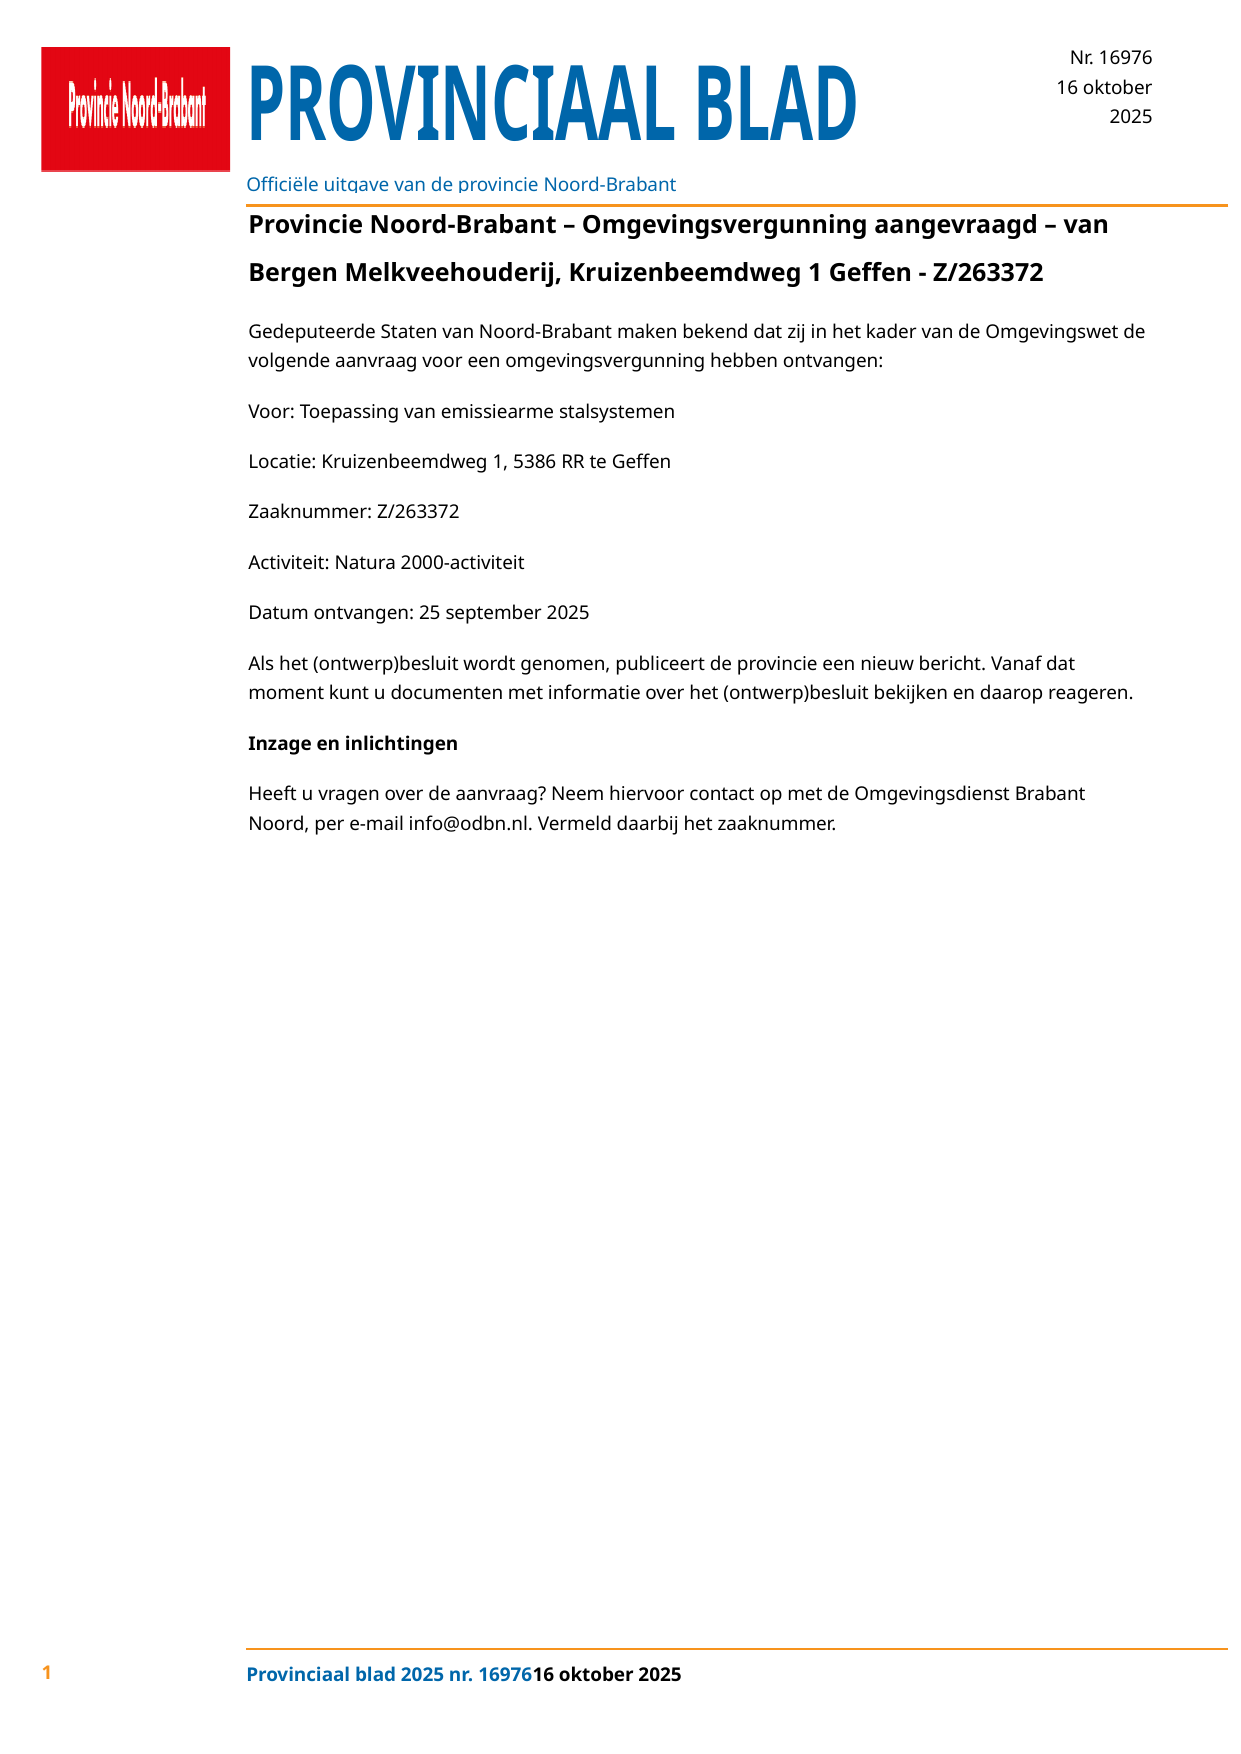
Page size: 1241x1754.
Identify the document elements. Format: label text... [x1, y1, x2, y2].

text Als het (ontwerp)besluit wordt genomen, publiceert de provincie een nieuw bericht. Vanaf dat moment kunt u documenten met informatie over het (ontwerp)besluit bekijken en daarop reageren. [248, 650, 1152, 705]
text Provincie Noord-Brabant – Omgevingsvergunning aangevraagd – van Bergen Melkveehouderij, Kruizenbeemdweg 1 Geffen - Z/263372 [248, 207, 1152, 288]
picture [41, 47, 231, 172]
text Locatie: Kruizenbeemdweg 1, 5386 RR te Geffen [248, 448, 1152, 474]
text Heeft u vragen over de aanvraag? Neem hiervoor contact op met de Omgevingsdienst Brabant Noord, per e-mail info@odbn.nl. Vermeld daarbij het zaaknummer. [248, 780, 1152, 836]
text Zaaknummer: Z/263372 [248, 499, 1152, 524]
text Activiteit: Natura 2000-activiteit [248, 549, 1152, 575]
text Gedeputeerde Staten van Noord-Brabant maken bekend dat zij in het kader van de Omgevingswet de volgende aanvraag voor een omgevingsvergunning hebben ontvangen: [248, 318, 1152, 373]
text Inzage en inlichtingen [248, 730, 1152, 756]
text Voor: Toepassing van emissiearme stalsystemen [248, 398, 1152, 424]
text Datum ontvangen: 25 september 2025 [248, 599, 1152, 625]
